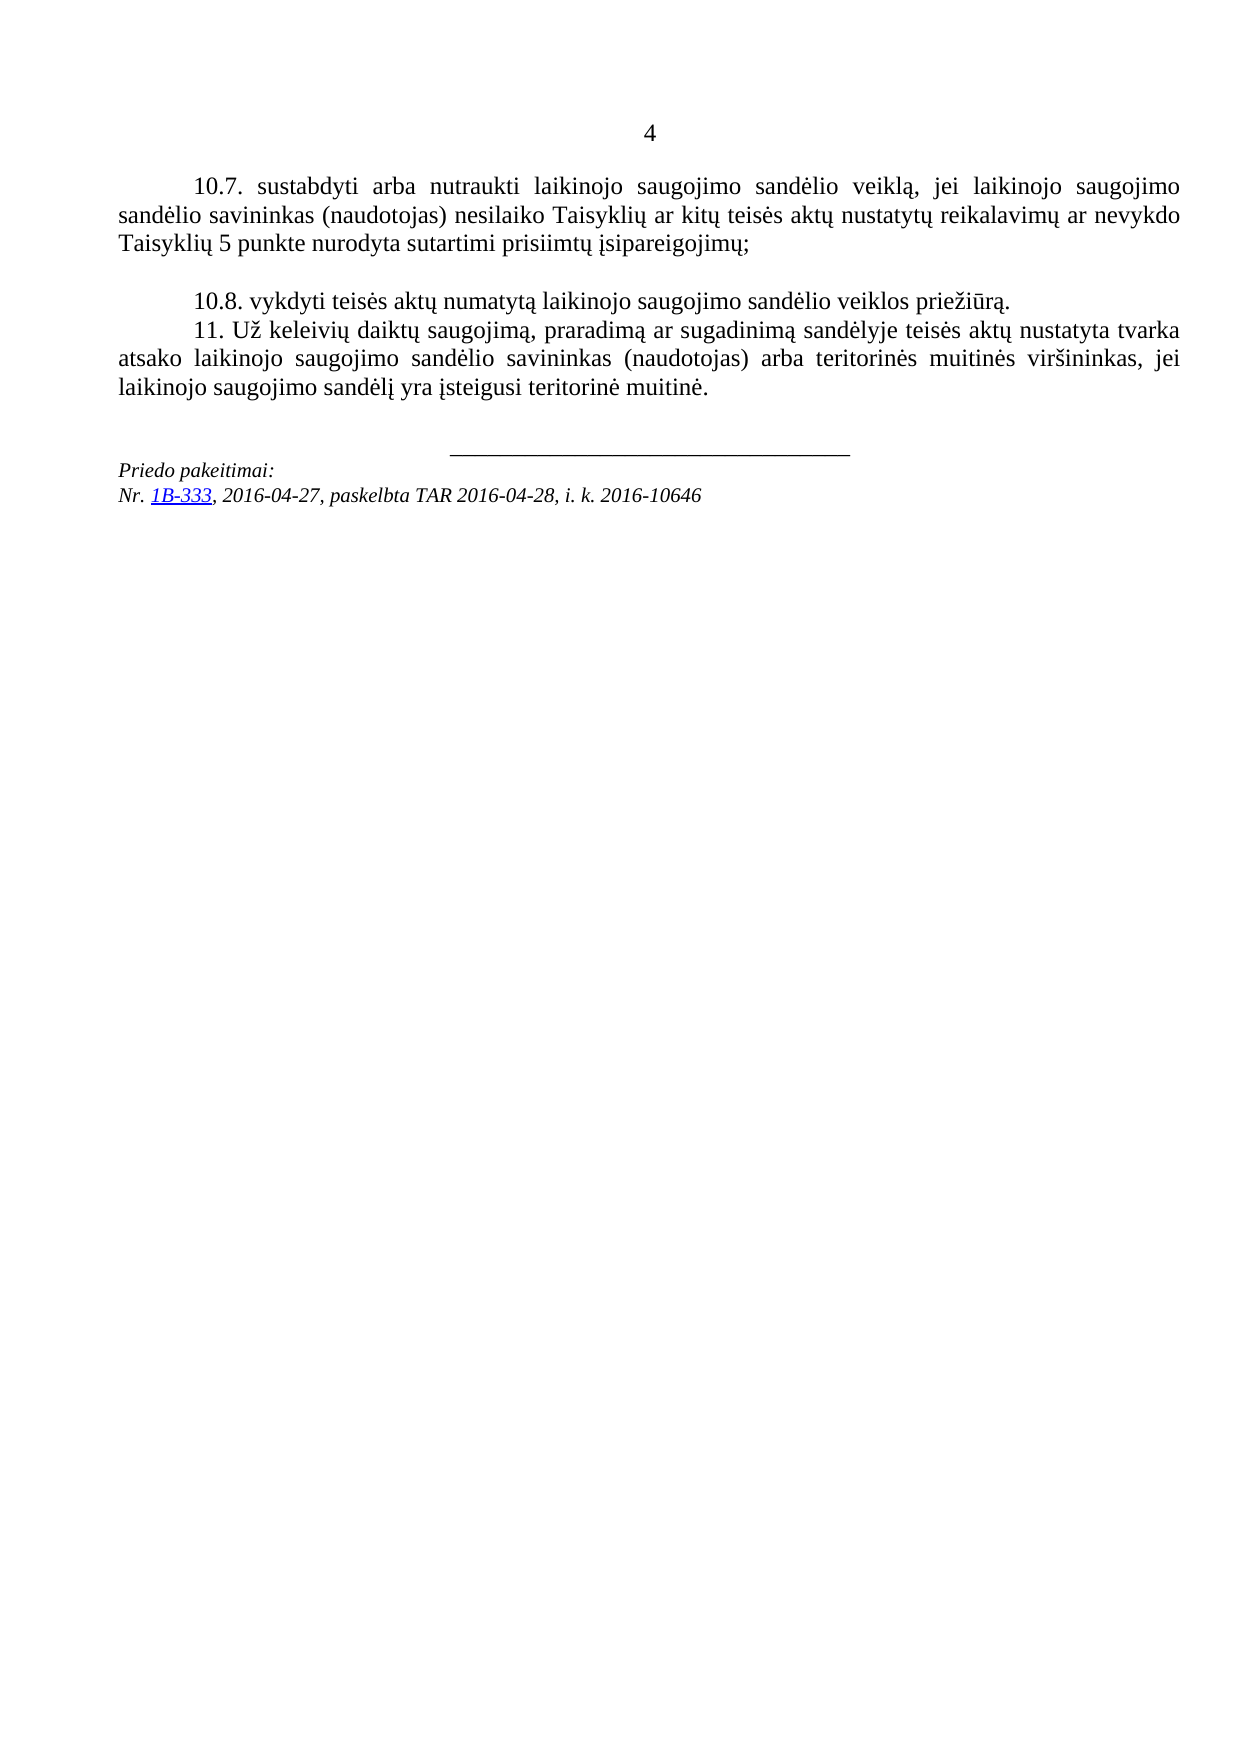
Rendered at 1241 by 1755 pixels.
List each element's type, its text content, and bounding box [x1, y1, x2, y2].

text 10.8. vykdyti teisės aktų numatytą laikinojo saugojimo sandėlio veiklos priežiūrą. [118, 286, 1181, 315]
text Priedo pakeitimai: [118, 458, 1181, 482]
text 10.7. sustabdyti arba nutraukti laikinojo saugojimo sandėlio veiklą, jei laikinojo saugojimo sandėlio savininkas (naudotojas) nesilaiko Taisyklių ar kitų teisės aktų nustatytų reikalavimų ar nevykdo Taisyklių 5 punkte nurodyta sutartimi prisiimtų įsipareigojimų; [118, 171, 1181, 257]
text 11. Už keleivių daiktų saugojimą, praradimą ar sugadinimą sandėlyje teisės aktų nustatyta tvarka atsako laikinojo saugojimo sandėlio savininkas (naudotojas) arba teritorinės muitinės viršininkas, jei laikinojo saugojimo sandėlį yra įsteigusi teritorinė muitinė. [118, 315, 1181, 401]
text Nr. 1B-333, 2016-04-27, paskelbta TAR 2016-04-28, i. k. 2016-10646 [118, 482, 1181, 507]
text ________________________________ [118, 430, 1181, 458]
